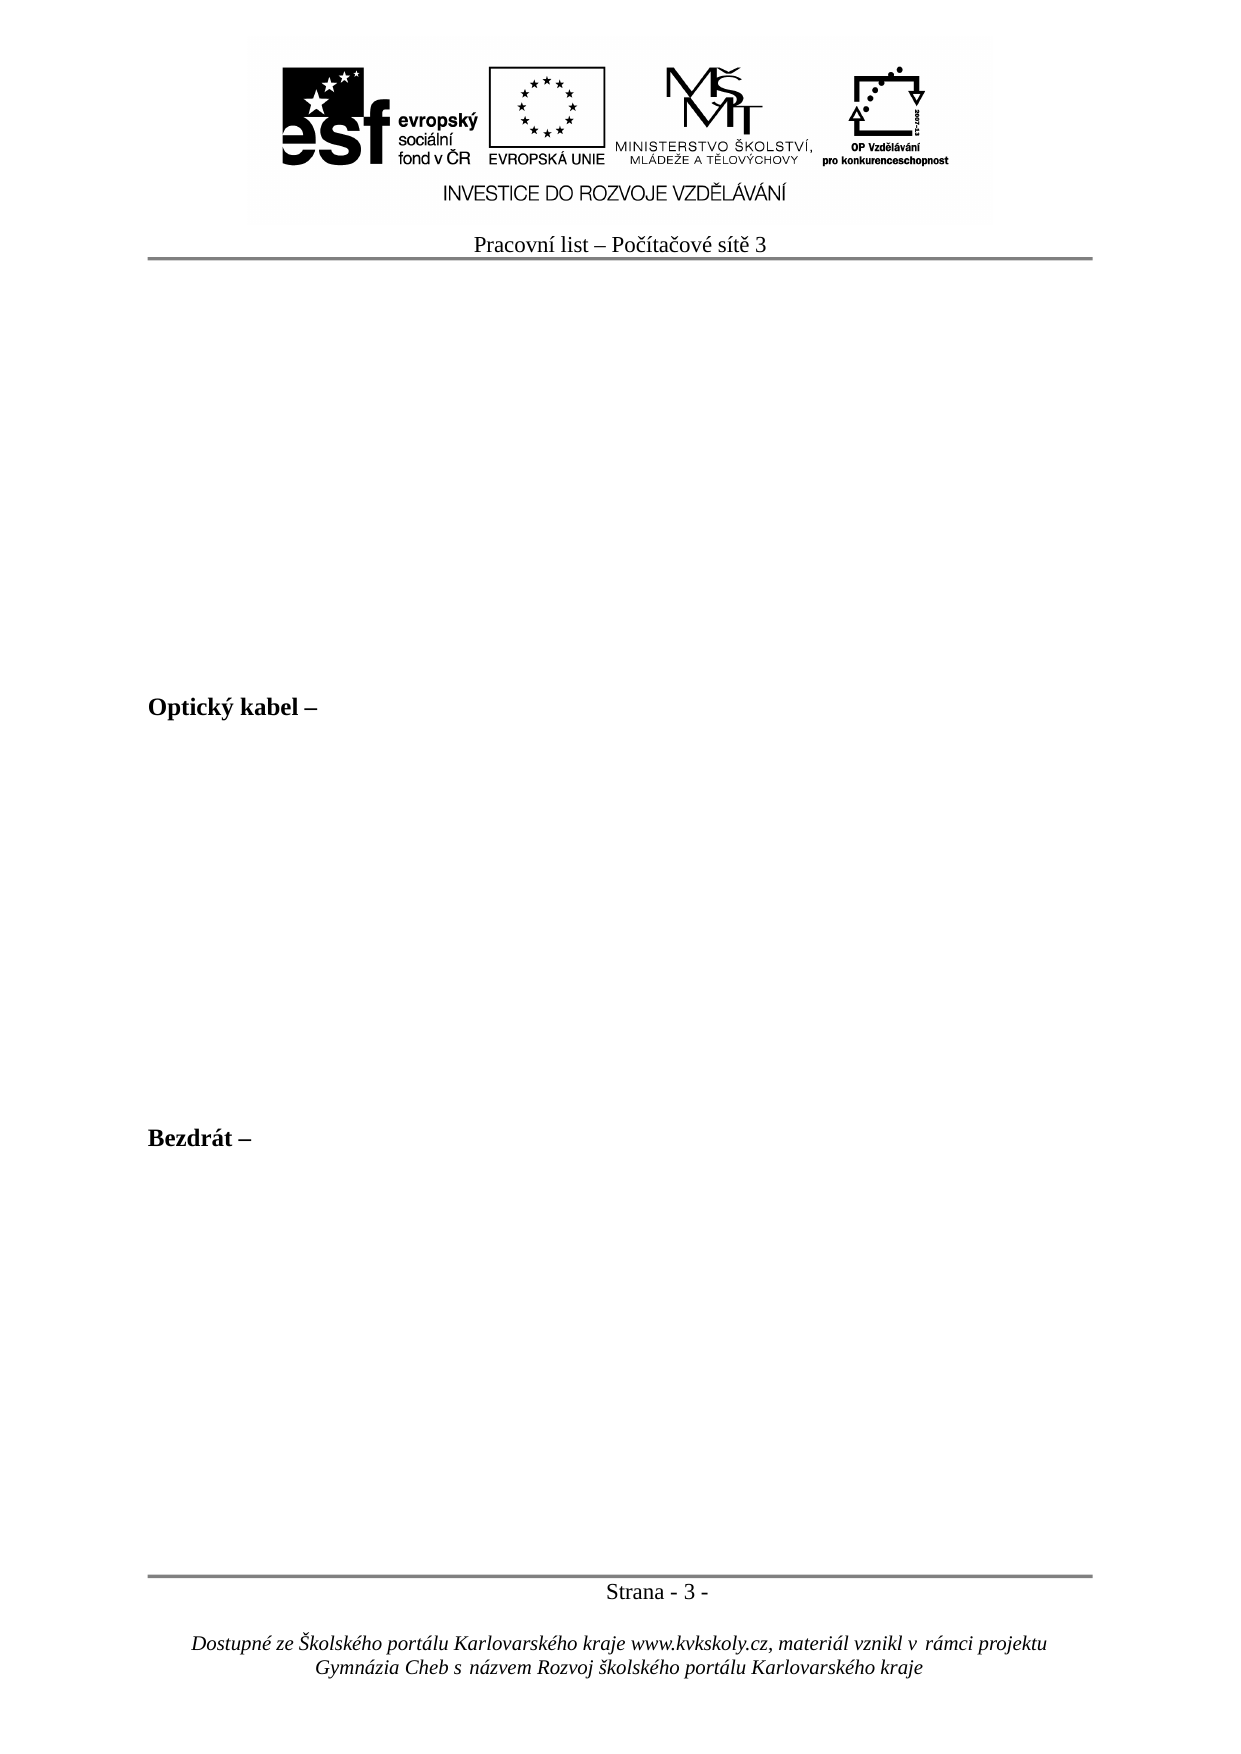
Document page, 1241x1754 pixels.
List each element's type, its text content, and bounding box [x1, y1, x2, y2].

text Bezdrát – [148, 1123, 1093, 1152]
text Optický kabel – [148, 692, 1093, 721]
